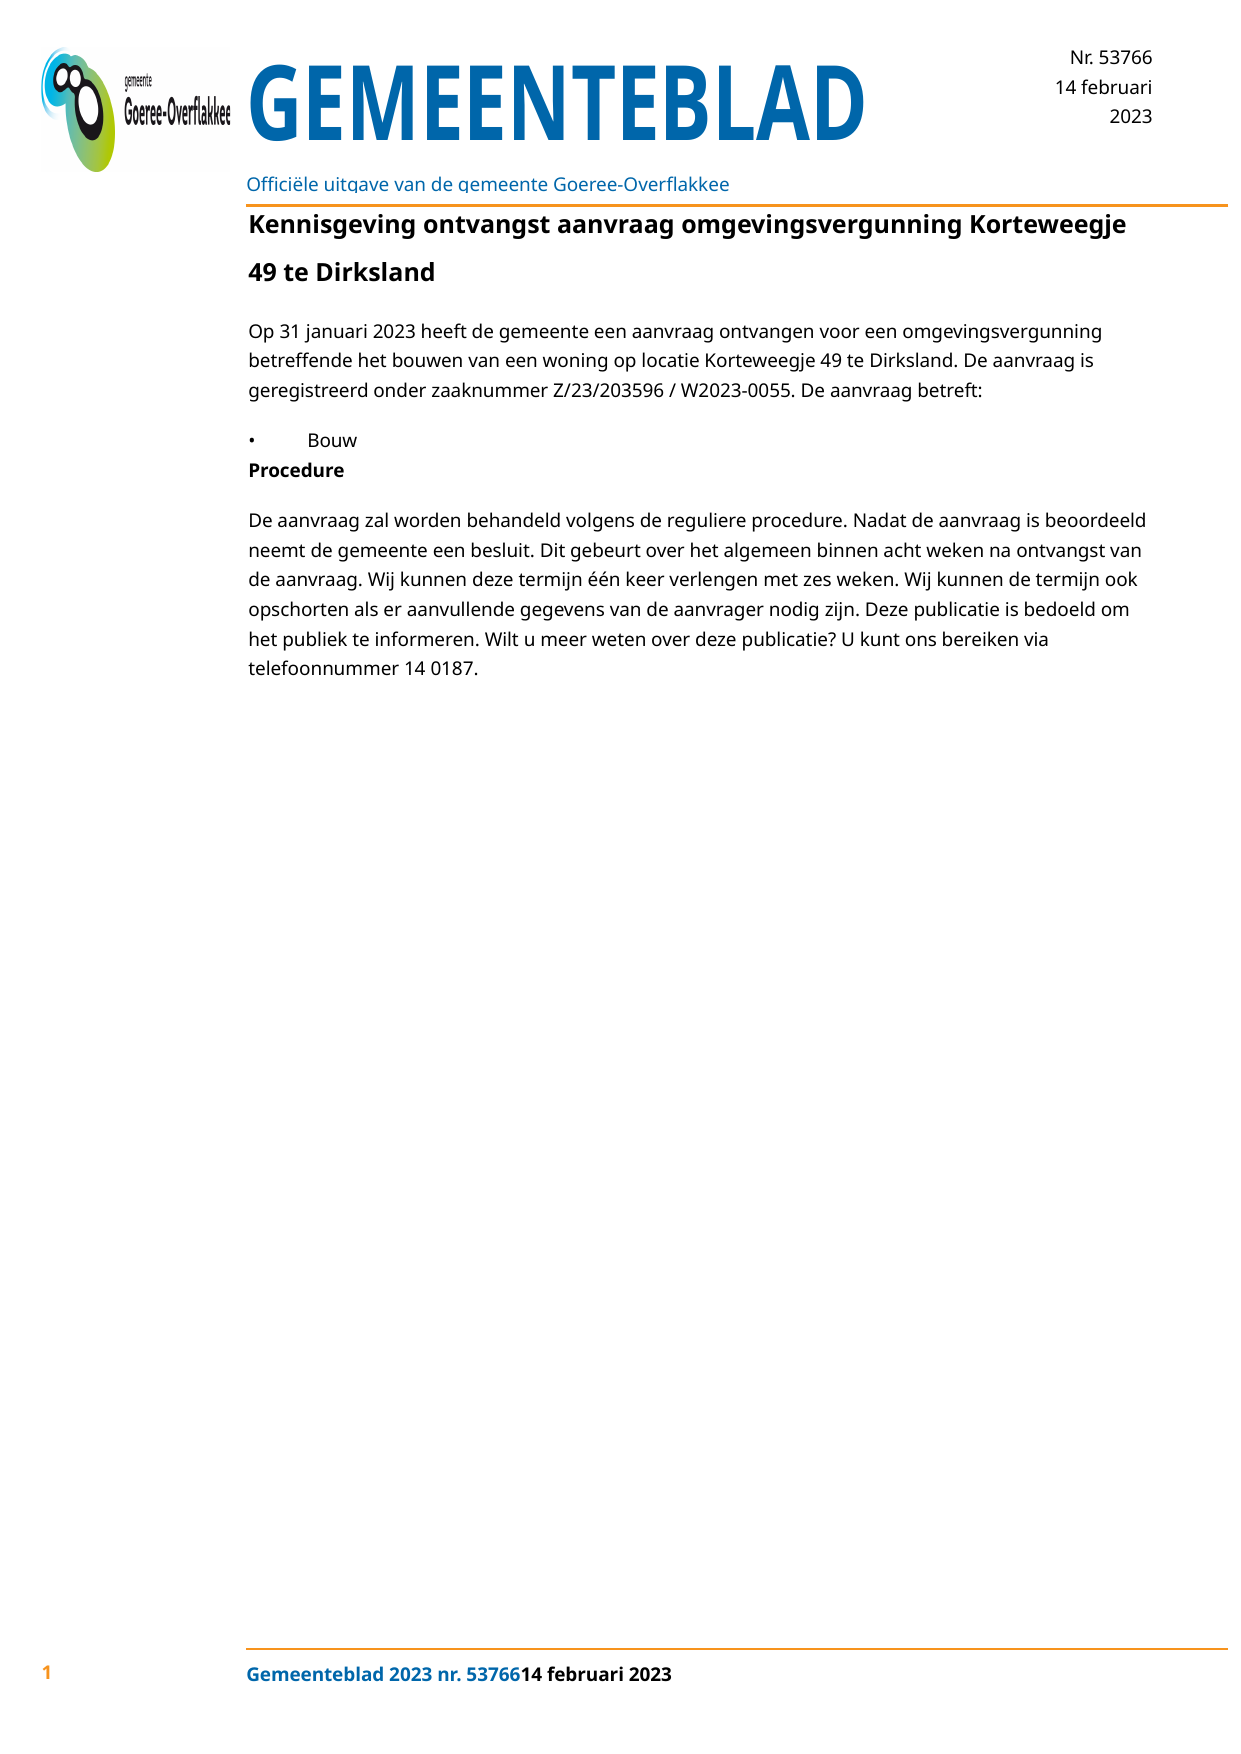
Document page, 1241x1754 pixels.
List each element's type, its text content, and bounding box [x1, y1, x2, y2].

text De aanvraag zal worden behandeld volgens de reguliere procedure. Nadat de aanvraag is beoordeeld neemt de gemeente een besluit. Dit gebeurt over het algemeen binnen acht weken na ontvangst van de aanvraag. Wij kunnen deze termijn één keer verlengen met zes weken. Wij kunnen de termijn ook opschorten als er aanvullende gegevens van de aanvrager nodig zijn. Deze publicatie is bedoeld om het publiek te informeren. Wilt u meer weten over deze publicatie? U kunt ons bereiken via telefoonnummer 14 0187. [248, 507, 1152, 681]
list Bouw [248, 427, 1152, 453]
text Procedure [248, 457, 1152, 483]
text Op 31 januari 2023 heeft de gemeente een aanvraag ontvangen voor een omgevingsvergunning betreffende het bouwen van een woning op locatie Korteweegje 49 te Dirksland. De aanvraag is geregistreerd onder zaaknummer Z/23/203596 / W2023-0055. De aanvraag betreft: [248, 318, 1152, 403]
picture [41, 47, 231, 172]
text Kennisgeving ontvangst aanvraag omgevingsvergunning Korteweegje 49 te Dirksland [248, 207, 1152, 288]
